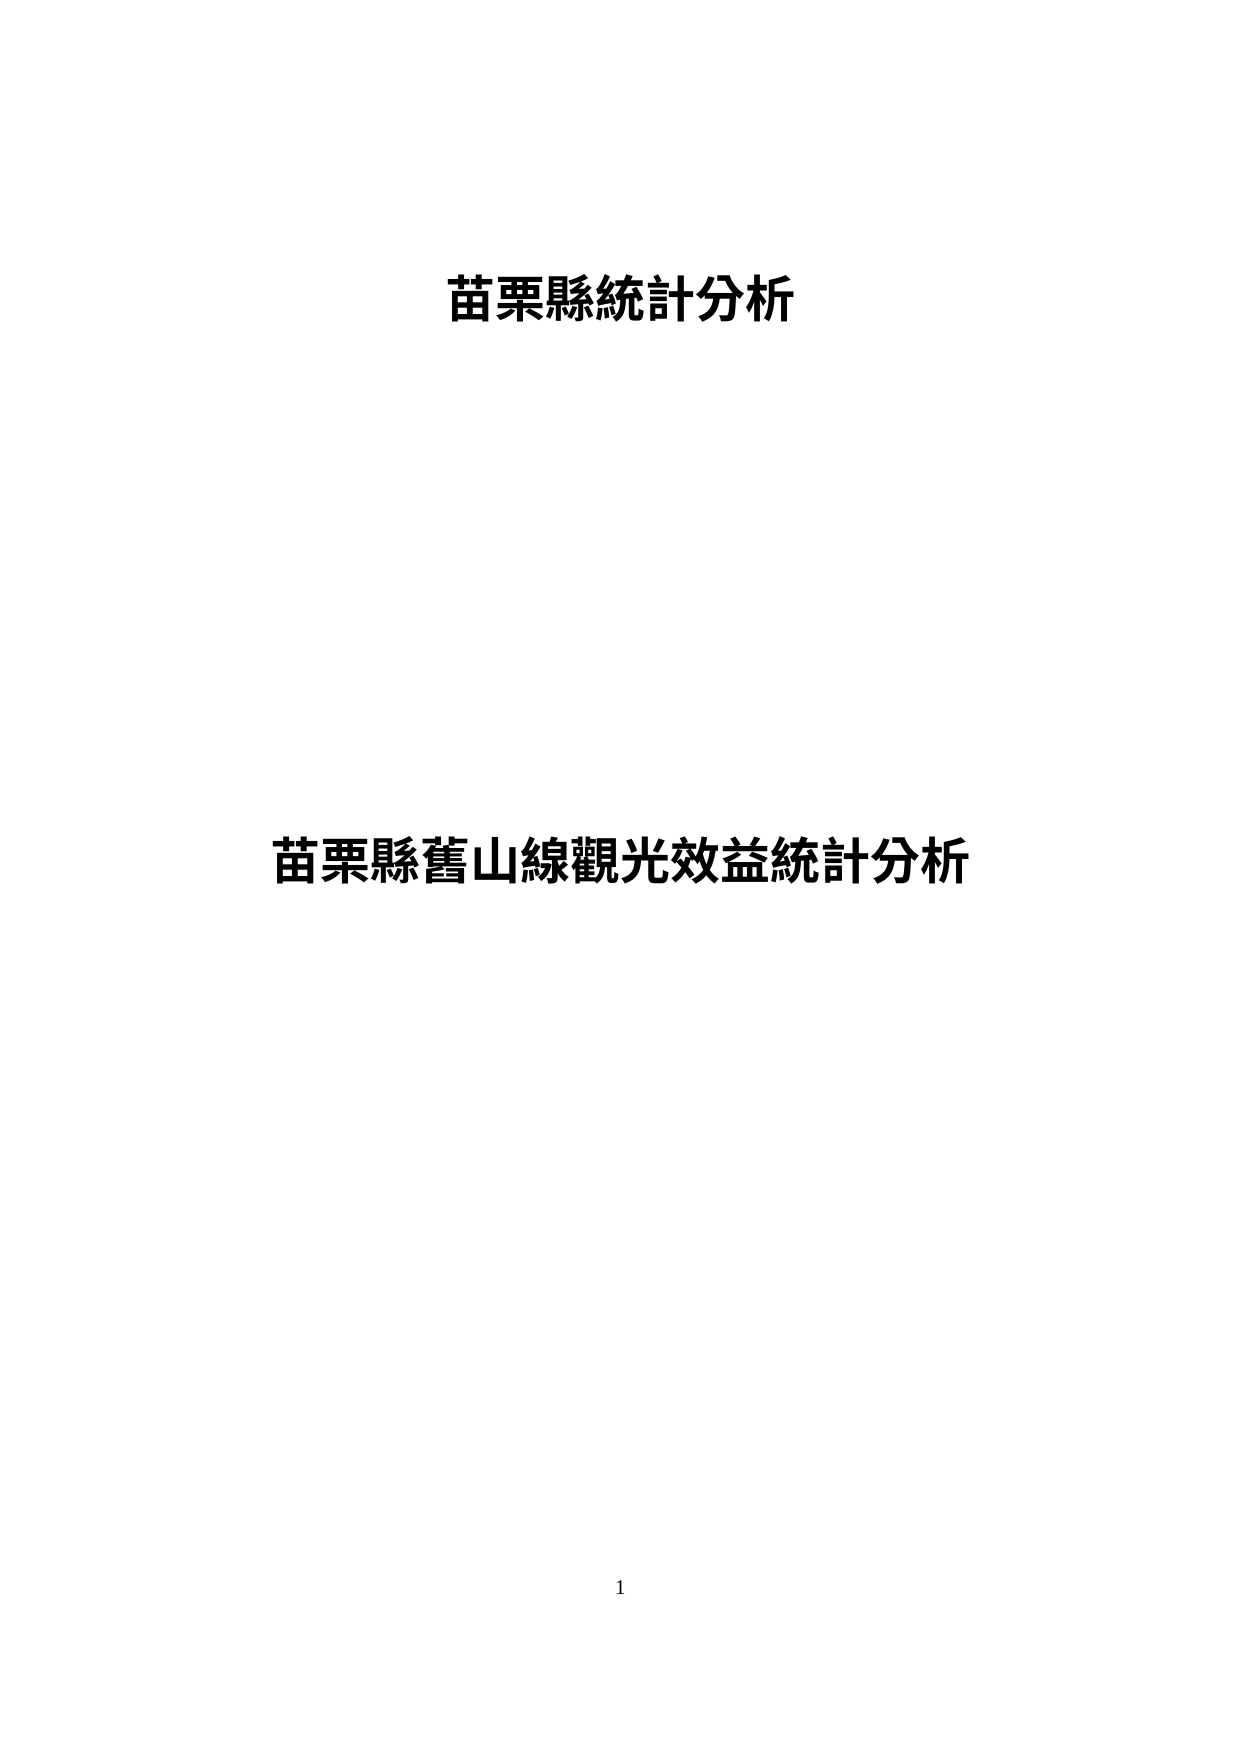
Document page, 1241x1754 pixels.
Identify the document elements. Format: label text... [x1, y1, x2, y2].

text 苗栗縣統計分析 [187, 222, 1053, 347]
text 苗栗縣舊山線觀光效益統計分析 [187, 785, 1053, 910]
